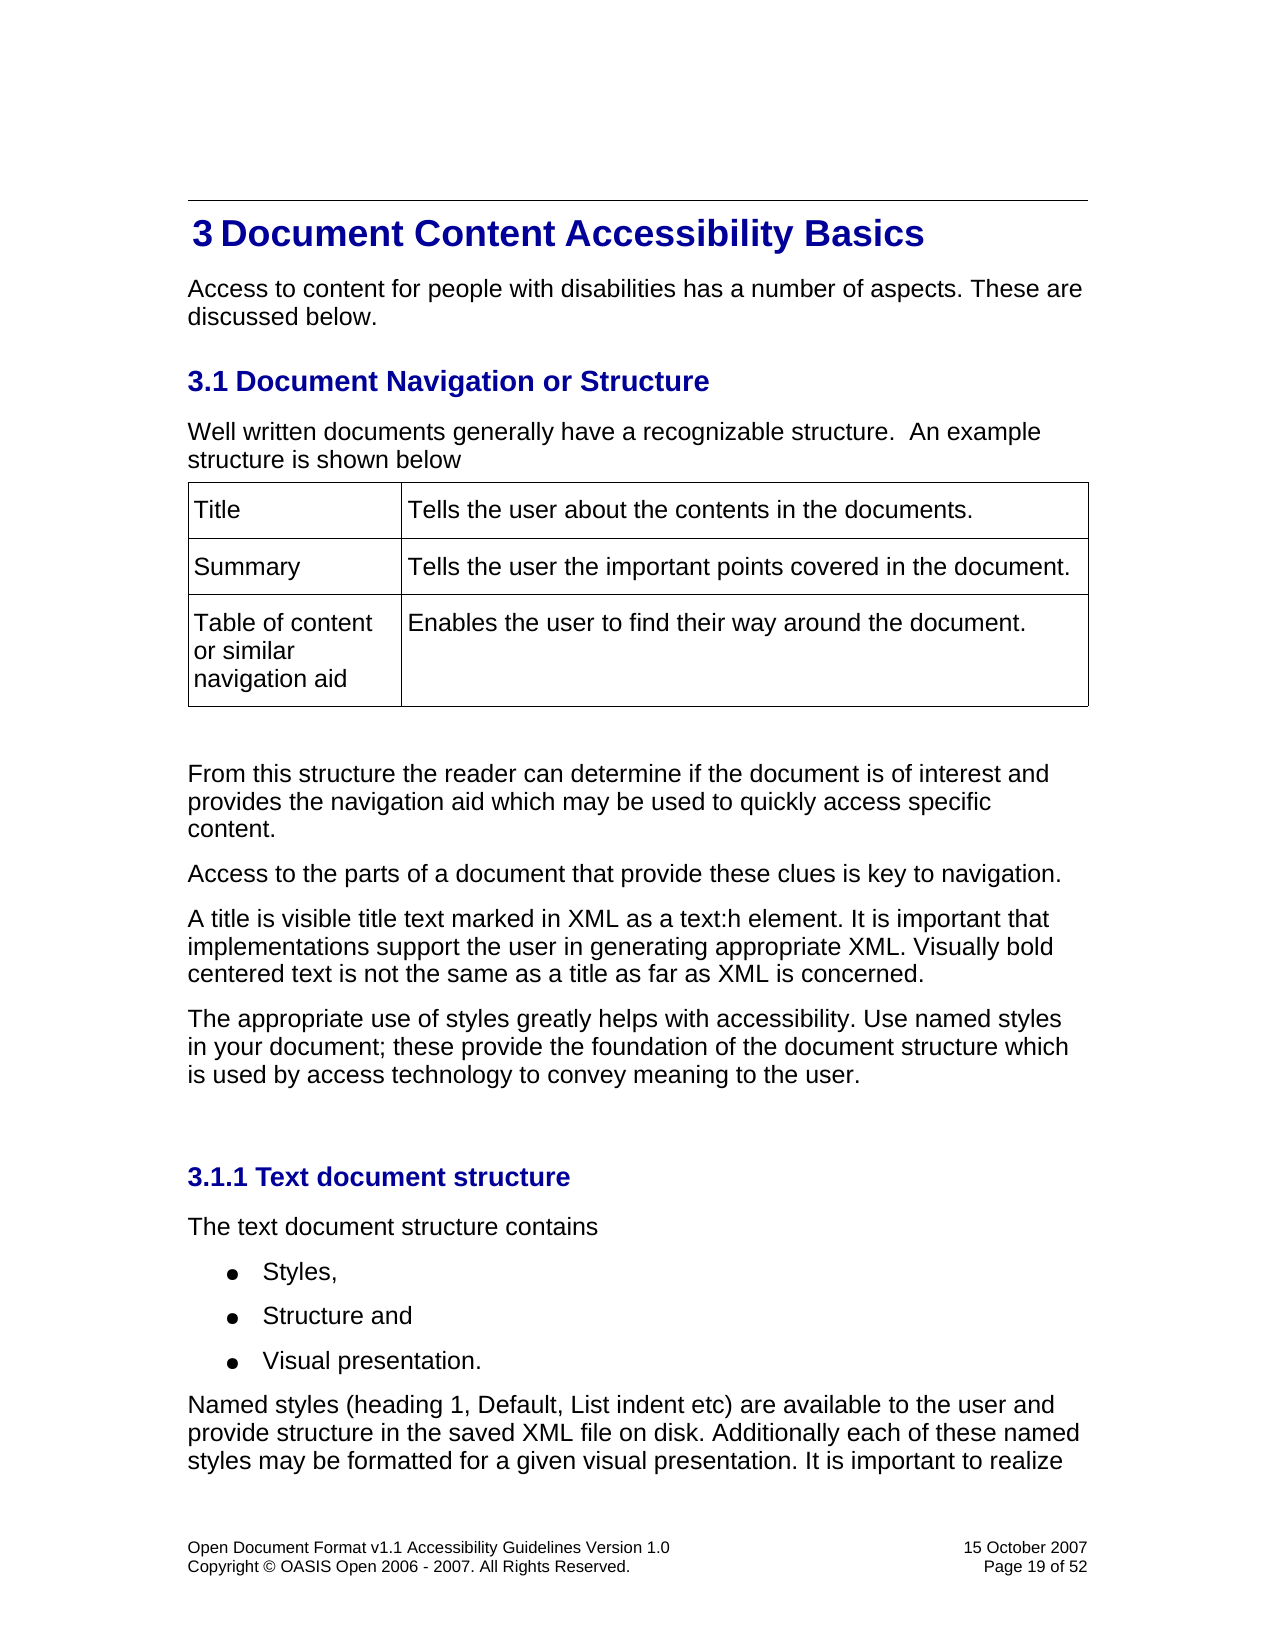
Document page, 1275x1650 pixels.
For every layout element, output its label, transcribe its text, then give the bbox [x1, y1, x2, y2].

text Access to content for people with disabilities has a number of aspects. These are discussed below. [187, 275, 1088, 331]
table_cell Table of content or similar navigation aid [189, 595, 401, 706]
text The appropriate use of styles greatly helps with accessibility. Use named styles in your document; these provide the foundation of the document structure which is used by access technology to convey meaning to the user. [187, 1005, 1088, 1088]
subtitle Document Navigation or Structure [187, 364, 1088, 397]
text Access to the parts of a document that provide these clues is key to navigation. [187, 860, 1088, 888]
text Named styles (heading 1, Default, List indent etc) are available to the user and provide structure in the saved XML file on disk. Additionally each of these named styles may be formatted for a given visual presentation. It is important to realize [187, 1391, 1088, 1475]
subtitle Text document structure [187, 1162, 1088, 1192]
text A title is visible title text marked in XML as a text:h element. It is important that implementations support the user in generating appropriate XML. Visually bold centered text is not the same as a title as far as XML is concerned. [187, 904, 1088, 988]
table_header Tells the user about the contents in the documents. [402, 483, 1088, 538]
table_header Title [189, 483, 401, 538]
table_cell Enables the user to find their way around the document. [402, 595, 1088, 706]
list Visual presentation. [225, 1347, 1088, 1374]
list Structure and [225, 1302, 1088, 1330]
text Well written documents generally have a recognizable structure. An example structure is shown below [187, 418, 1088, 474]
table_cell Tells the user the important points covered in the document. [402, 539, 1088, 594]
text From this structure the reader can determine if the document is of interest and provides the navigation aid which may be used to quickly access specific content. [187, 759, 1088, 843]
table_cell Summary [189, 539, 401, 594]
text The text document structure contains [187, 1213, 1088, 1241]
list Styles, [225, 1257, 1088, 1285]
subtitle Document Content Accessibility Basics [187, 201, 1088, 254]
